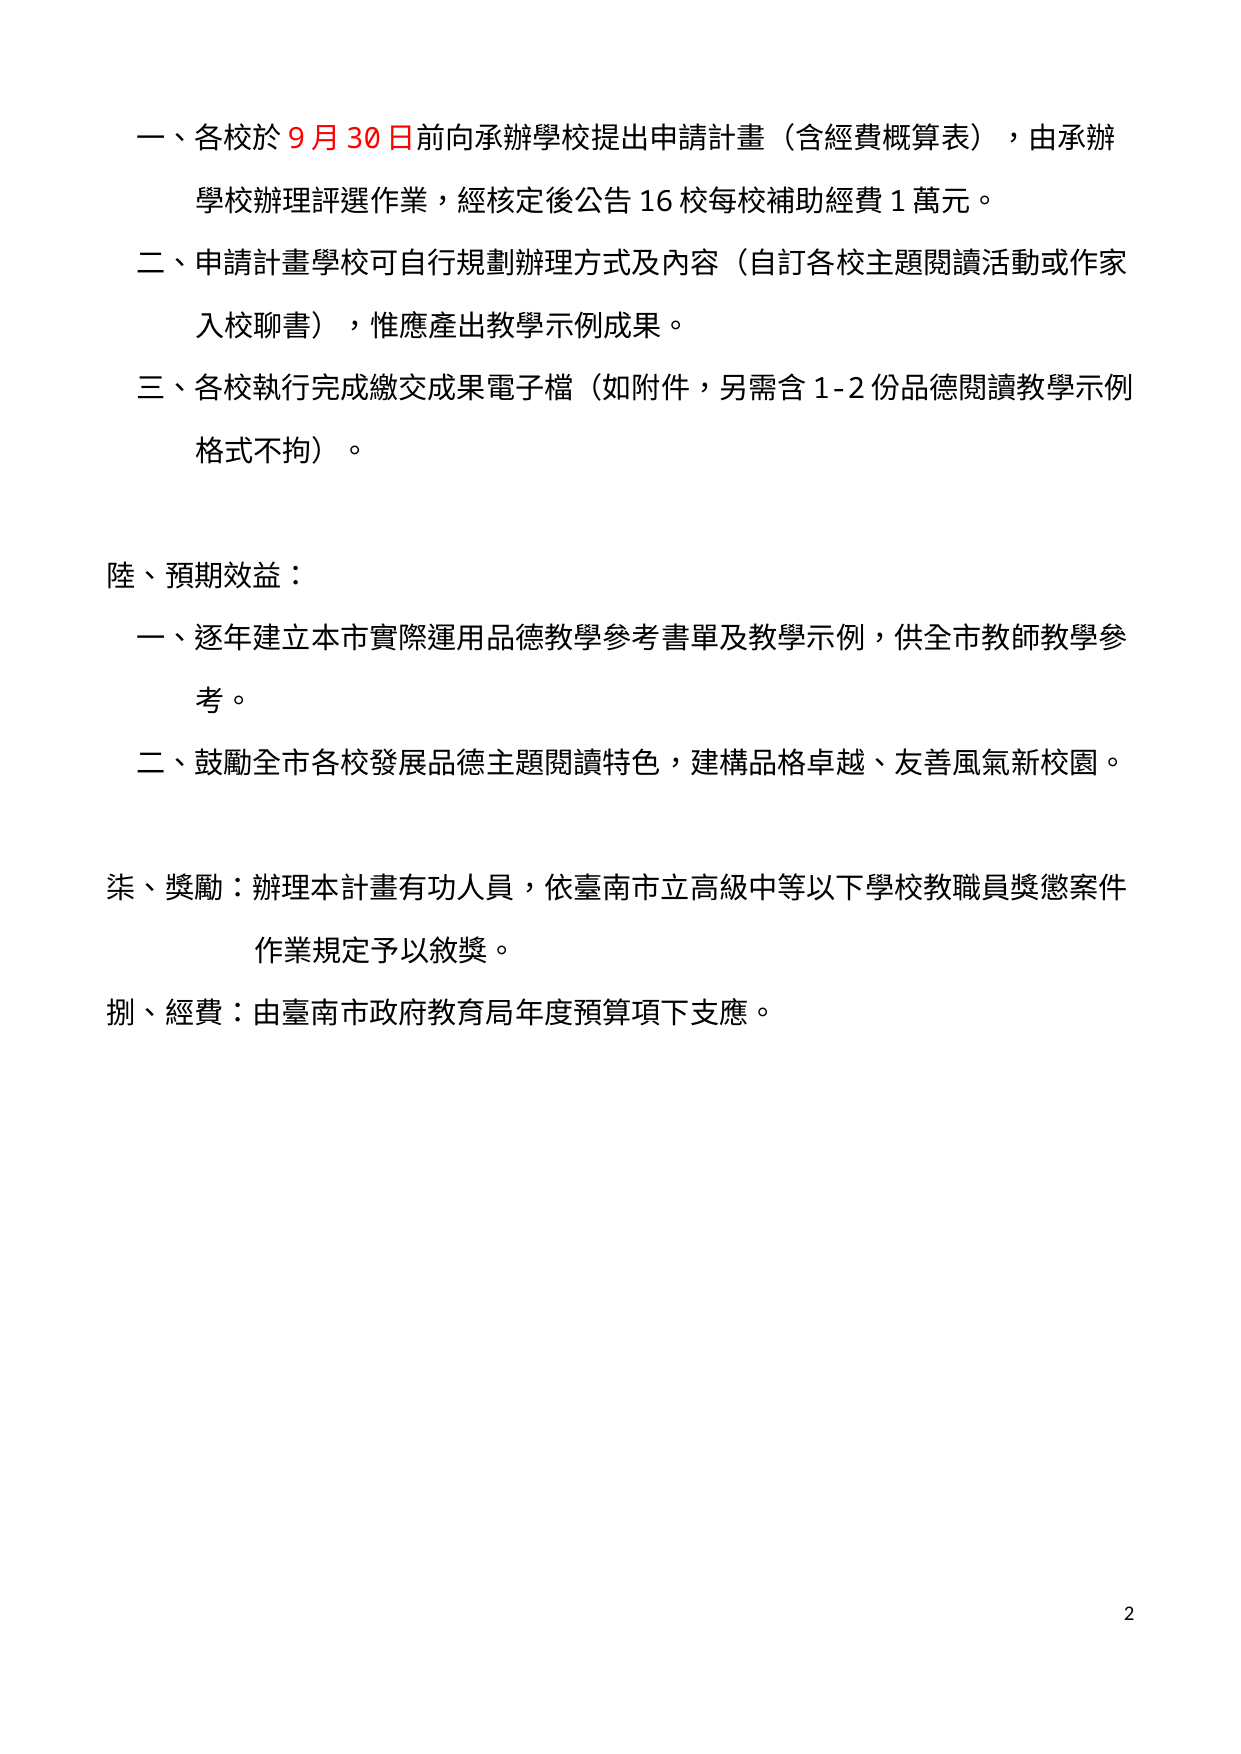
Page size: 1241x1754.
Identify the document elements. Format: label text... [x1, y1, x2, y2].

text 柒、獎勵：辦理本計畫有功人員，依臺南市立高級中等以下學校教職員獎懲案件作業規定予以敘獎。 [106, 844, 1134, 969]
text 二、申請計畫學校可自行規劃辦理方式及內容（自訂各校主題閱讀活動或作家入校聊書），惟應產出教學示例成果。 [136, 219, 1134, 344]
text 一、逐年建立本市實際運用品德教學參考書單及教學示例，供全市教師教學參考。 [136, 594, 1134, 719]
text 二、鼓勵全市各校發展品德主題閱讀特色，建構品格卓越、友善風氣新校園。 [136, 719, 1134, 782]
text 三、各校執行完成繳交成果電子檔（如附件，另需含1-2份品德閱讀教學示例格式不拘）。 [136, 344, 1134, 469]
text 捌、經費：由臺南市政府教育局年度預算項下支應。 [106, 969, 1134, 1032]
text 陸、預期效益： [106, 532, 1134, 594]
text 一、各校於9月30日前向承辦學校提出申請計畫（含經費概算表），由承辦學校辦理評選作業，經核定後公告16校每校補助經費1萬元。 [136, 94, 1134, 219]
